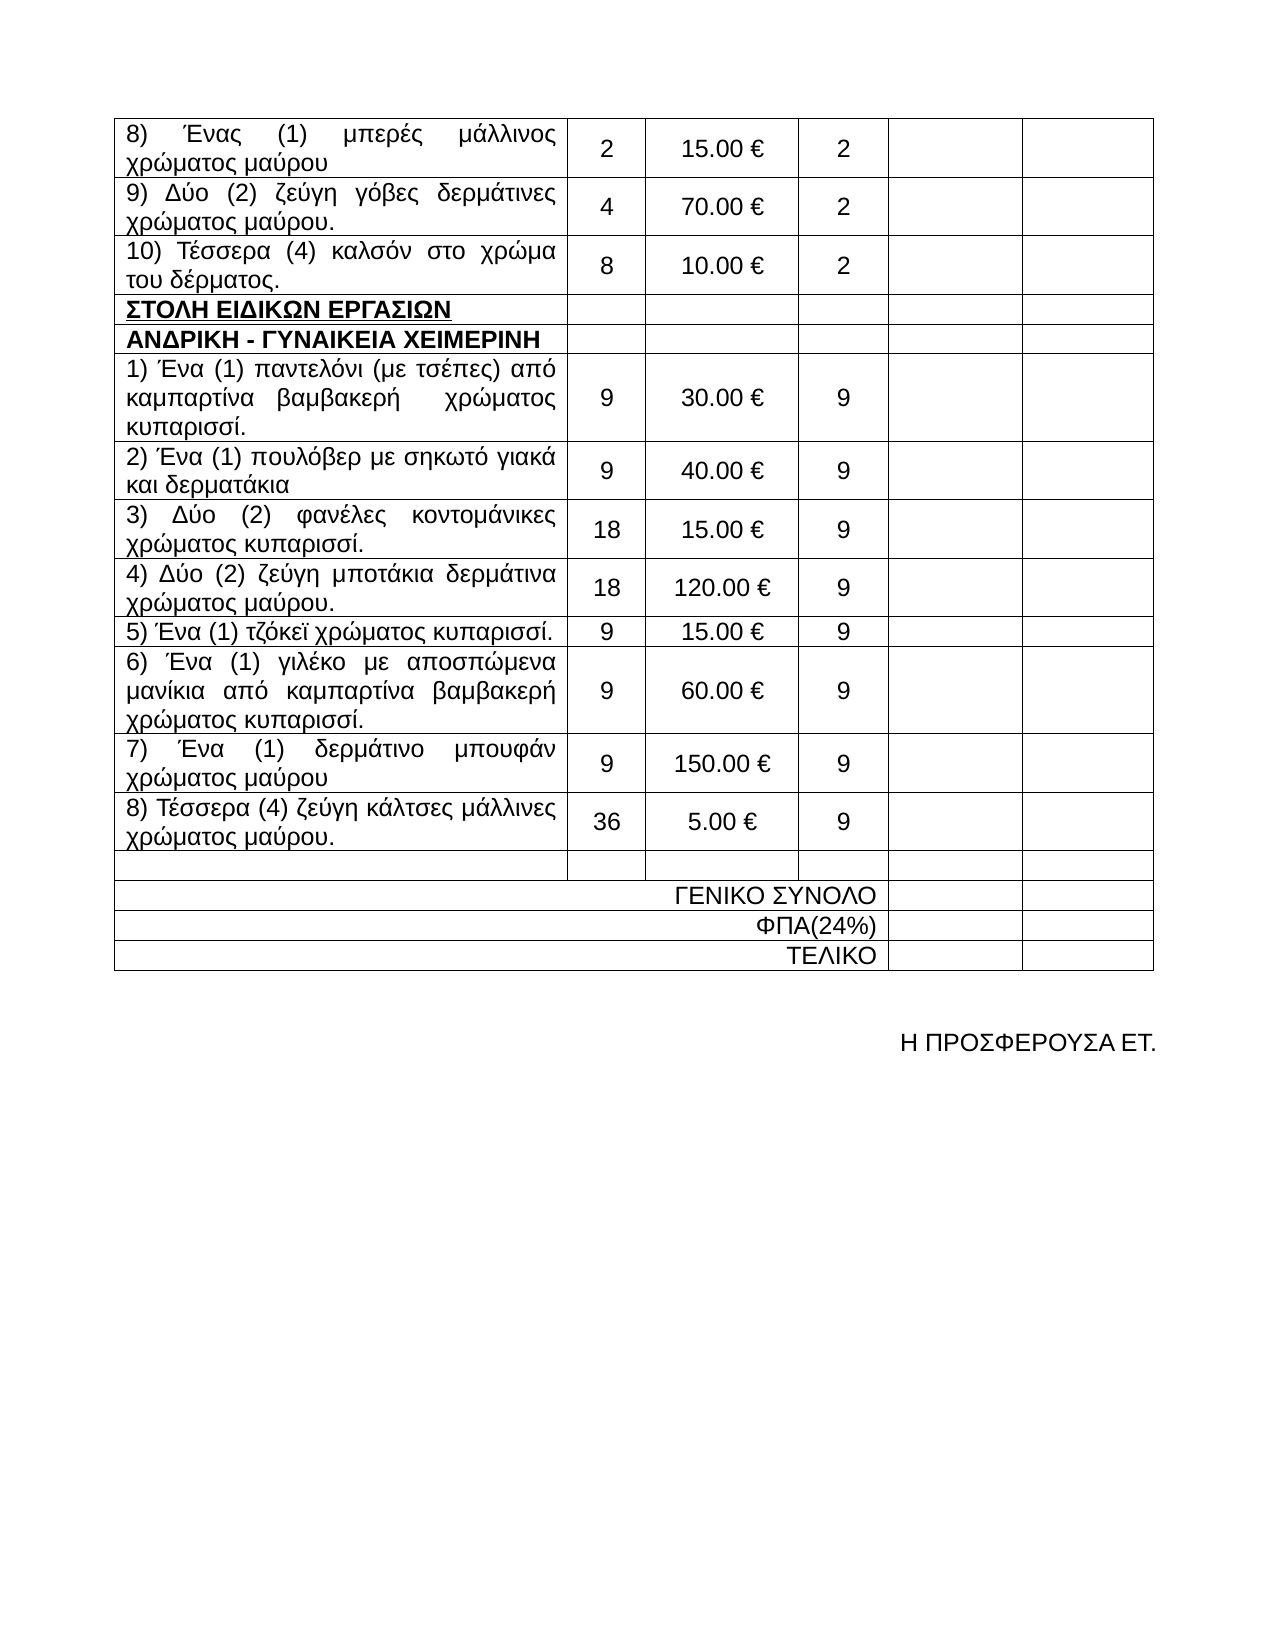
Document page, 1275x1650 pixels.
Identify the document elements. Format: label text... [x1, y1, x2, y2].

table_cell [889, 442, 1022, 499]
table_cell 8) Τέσσερα (4) ζεύγη κάλτσες μάλλινες χρώματος μαύρου. [115, 793, 567, 850]
table_cell 6) Ένα (1) γιλέκο με αποσπώμενα μανίκια από καμπαρτίνα βαμβακερή χρώματος κυπαρισσί. [115, 647, 567, 733]
table_cell ΤΕΛΙΚΟ [115, 941, 888, 969]
table_cell [1023, 354, 1153, 441]
table_cell ΓΕΝΙΚΟ ΣΥΝΟΛΟ [115, 881, 888, 910]
table_cell [1023, 559, 1153, 616]
table_cell 8 [568, 236, 645, 294]
table_cell [115, 851, 567, 880]
table_cell 40,00 € [646, 442, 798, 499]
table_cell [889, 793, 1022, 850]
table_cell [1023, 178, 1153, 235]
table_cell 5) Ένα (1) τζόκεϊ χρώματος κυπαρισσί. [115, 617, 567, 646]
table_cell [646, 295, 798, 323]
table_cell 4 [568, 178, 645, 235]
table_cell [1023, 793, 1153, 850]
table_cell [1023, 851, 1153, 880]
table_cell 9 [799, 617, 888, 646]
table_cell [568, 295, 645, 323]
table_cell [889, 295, 1022, 323]
table_cell [889, 851, 1022, 880]
table_cell [889, 325, 1022, 353]
table_cell 9 [568, 734, 645, 792]
table_cell 3) Δύο (2) φανέλες κοντομάνικες χρώματος κυπαρισσί. [115, 500, 567, 558]
table_cell 9 [568, 442, 645, 499]
table_cell [889, 647, 1022, 733]
table_cell 2 [799, 178, 888, 235]
table_cell [889, 500, 1022, 558]
table_cell 9 [568, 617, 645, 646]
table_cell [889, 734, 1022, 792]
table_cell 9 [799, 442, 888, 499]
table_cell 2) Ένα (1) πουλόβερ με σηκωτό γιακά και δερματάκια [115, 442, 567, 499]
table_cell 9) Δύο (2) ζεύγη γόβες δερμάτινες χρώματος μαύρου. [115, 178, 567, 235]
table_cell [889, 178, 1022, 235]
table_cell 9 [799, 559, 888, 616]
table_cell 30,00 € [646, 354, 798, 441]
table_cell 36 [568, 793, 645, 850]
table_cell [1023, 295, 1153, 323]
table_cell [1023, 119, 1153, 177]
table_cell 5,00 € [646, 793, 798, 850]
table_cell 9 [799, 354, 888, 441]
table_cell 70,00 € [646, 178, 798, 235]
table_cell [1023, 236, 1153, 294]
table_cell [1023, 442, 1153, 499]
table_cell [889, 941, 1022, 969]
table_cell ΦΠΑ(24%) [115, 911, 888, 940]
table_cell [1023, 881, 1153, 910]
table_cell 15,00 € [646, 500, 798, 558]
table_cell [889, 881, 1022, 910]
table_cell 2 [568, 119, 645, 177]
table_cell [799, 851, 888, 880]
table_cell 9 [568, 354, 645, 441]
table_cell 18 [568, 559, 645, 616]
table_cell [568, 325, 645, 353]
table_cell 2 [799, 236, 888, 294]
table_cell 9 [799, 647, 888, 733]
table_cell ΣΤΟΛΗ ΕΙΔΙΚΩΝ ΕΡΓΑΣΙΩΝ [115, 295, 567, 323]
table_cell 9 [568, 647, 645, 733]
table_cell [646, 325, 798, 353]
table_cell [799, 295, 888, 323]
table_cell [568, 851, 645, 880]
table_cell [646, 851, 798, 880]
table_cell 9 [799, 793, 888, 850]
table_cell [889, 236, 1022, 294]
table_cell 7) Ένα (1) δερμάτινο μπουφάν χρώματος μαύρου [115, 734, 567, 792]
text Η ΠΡΟΣΦΕΡΟΥΣΑ ΕΤ. [118, 1028, 1157, 1057]
table_cell [1023, 647, 1153, 733]
table_cell 9 [799, 500, 888, 558]
table_cell [889, 911, 1022, 940]
table_cell 2 [799, 119, 888, 177]
table_cell 15,00 € [646, 617, 798, 646]
table_cell [889, 617, 1022, 646]
table_cell [889, 119, 1022, 177]
table_cell [1023, 734, 1153, 792]
table_cell 8) Ένας (1) μπερές μάλλινος χρώματος μαύρου [115, 119, 567, 177]
table_cell 10) Τέσσερα (4) καλσόν στο χρώμα του δέρματος. [115, 236, 567, 294]
table_cell [1023, 325, 1153, 353]
table_cell 9 [799, 734, 888, 792]
table_cell [1023, 500, 1153, 558]
table_cell [1023, 941, 1153, 969]
table_cell 150,00 € [646, 734, 798, 792]
table_cell ΑΝΔΡΙΚΗ - ΓΥΝΑΙΚΕΙΑ ΧΕΙΜΕΡΙΝΗ [115, 325, 567, 353]
table_cell 120,00 € [646, 559, 798, 616]
table_cell [1023, 617, 1153, 646]
table_cell 15,00 € [646, 119, 798, 177]
table_cell [889, 354, 1022, 441]
table_cell [1023, 911, 1153, 940]
table_cell [889, 559, 1022, 616]
table_cell 18 [568, 500, 645, 558]
table_cell 60,00 € [646, 647, 798, 733]
table_cell 1) Ένα (1) παντελόνι (με τσέπες) από καμπαρτίνα βαμβακερή χρώματος κυπαρισσί. [115, 354, 567, 441]
table_cell 4) Δύο (2) ζεύγη μποτάκια δερμάτινα χρώματος μαύρου. [115, 559, 567, 616]
table_cell 10,00 € [646, 236, 798, 294]
table_cell [799, 325, 888, 353]
